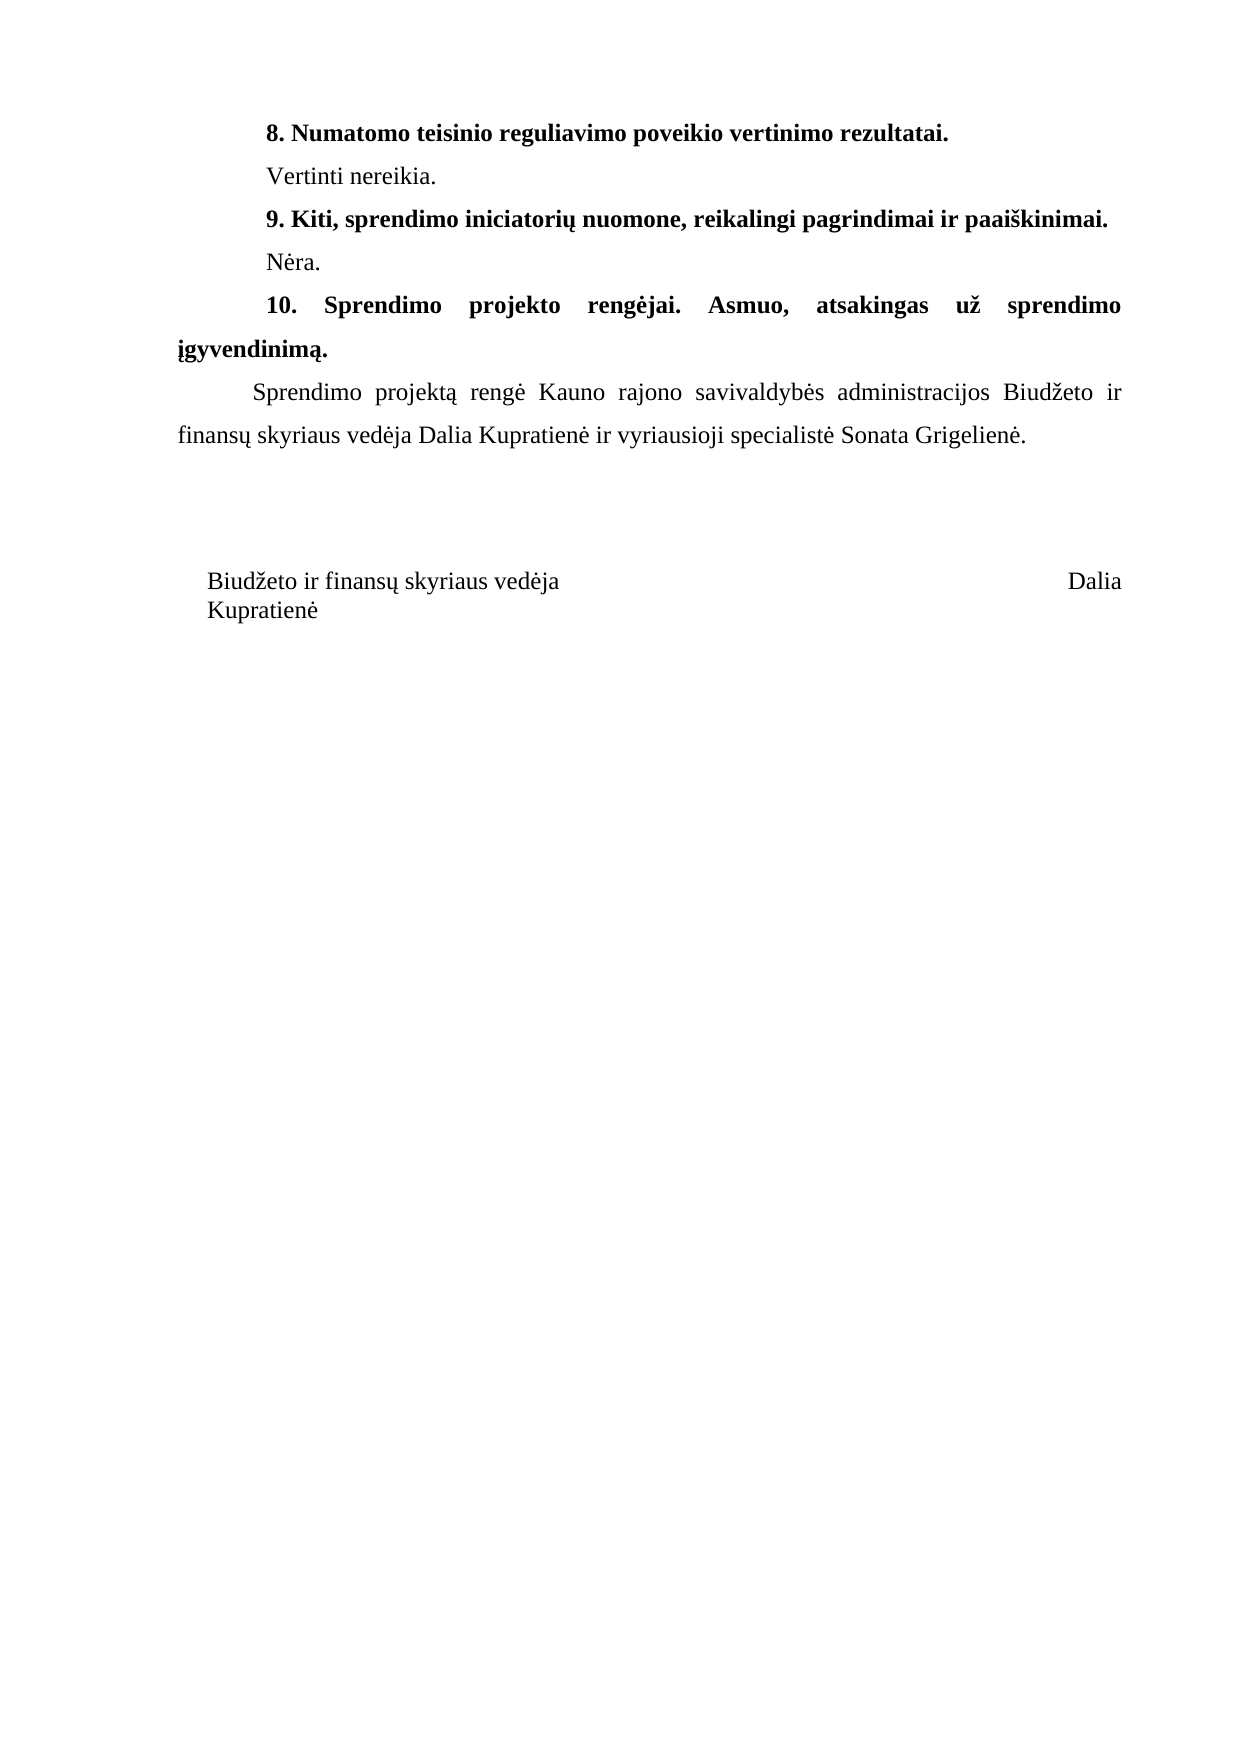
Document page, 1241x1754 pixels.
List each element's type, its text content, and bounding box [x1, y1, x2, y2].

text Vertinti nereikia. [177, 161, 1122, 190]
text 9. Kiti, sprendimo iniciatorių nuomone, reikalingi pagrindimai ir paaiškinimai. [177, 204, 1122, 233]
text Sprendimo projektą rengė Kauno rajono savivaldybės administracijos Biudžeto ir finansų skyriaus vedėja Dalia Kupratienė ir vyriausioji specialistė Sonata Grigelienė. [177, 377, 1122, 449]
text 10. Sprendimo projekto rengėjai. Asmuo, atsakingas už sprendimo įgyvendinimą. [177, 291, 1122, 362]
text Nėra. [177, 247, 1122, 276]
text 8. Numatomo teisinio reguliavimo poveikio vertinimo rezultatai. [177, 118, 1122, 147]
text Biudžeto ir finansų skyriaus vedėja Dalia Kupratienė [207, 566, 1122, 624]
